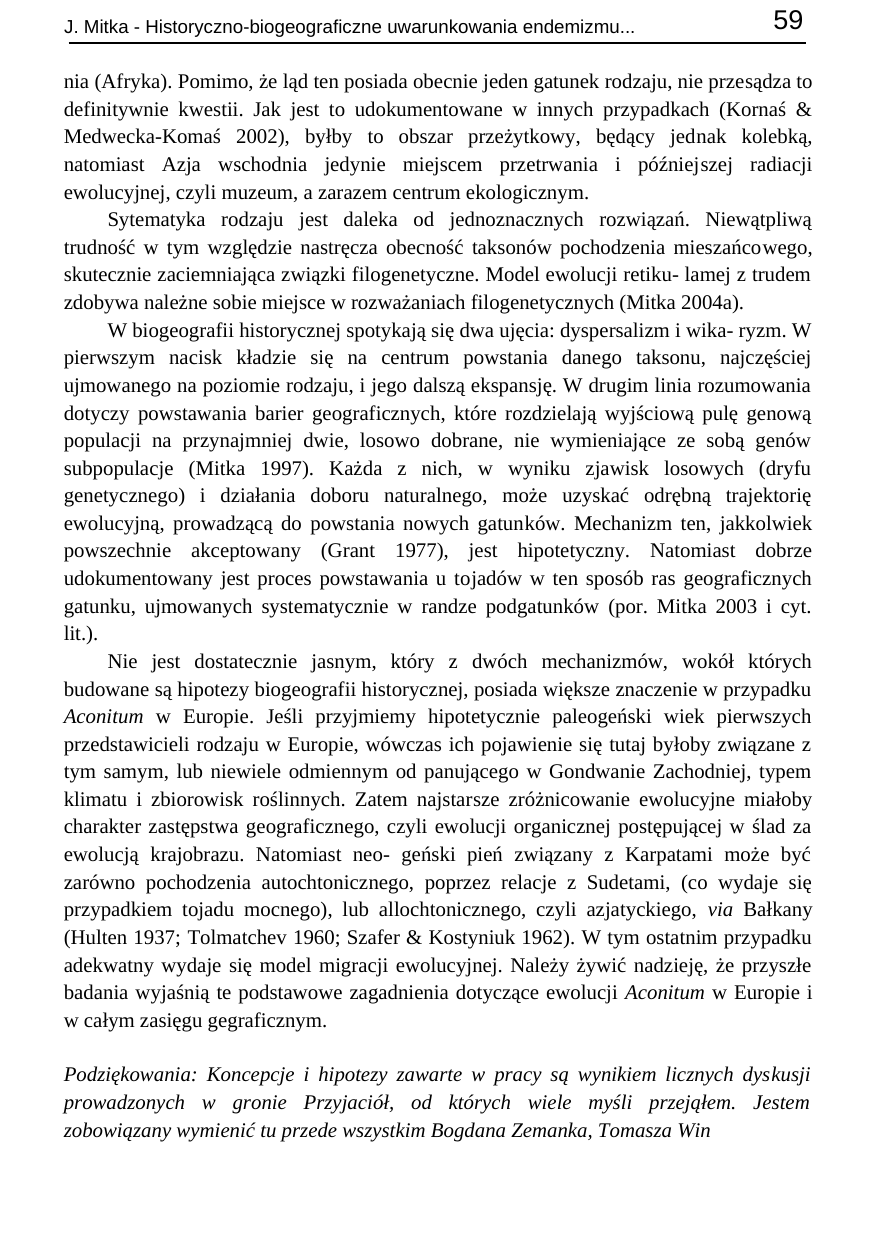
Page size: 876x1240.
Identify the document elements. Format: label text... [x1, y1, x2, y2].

text J. Mitka - Historyczno-biogeograficzne uwarunkowania endemizmu... [64, 16, 675, 37]
text nia (Afryka). Pomimo, że ląd ten posiada obecnie jeden gatunek rodzaju, nie prze­sądza to definitywnie kwestii. Jak jest to udokumentowane w innych przypadkach (Kornaś & Medwecka-Komaś 2002), byłby to obszar przeżytkowy, będący jed­nak kolebką, natomiast Azja wschodnia jedynie miejscem przetrwania i później­szej radiacji ewolucyjnej, czyli muzeum, a zarazem centrum ekologicznym. [63, 69, 812, 204]
text W biogeografii historycznej spotykają się dwa ujęcia: dyspersalizm i wika- ryzm. W pierwszym nacisk kładzie się na centrum powstania danego taksonu, najczęściej ujmowanego na poziomie rodzaju, i jego dalszą ekspansję. W drugim linia rozumowania dotyczy powstawania barier geograficznych, które rozdzielają wyjściową pulę genową populacji na przynajmniej dwie, losowo dobrane, nie wymieniające ze sobą genów subpopulacje (Mitka 1997). Każda z nich, w wyniku zjawisk losowych (dryfu genetycznego) i działania doboru naturalnego, może uzyskać odrębną trajektorię ewolucyjną, prowadzącą do powstania nowych gatun­ków. Mechanizm ten, jakkolwiek powszechnie akceptowany (Grant 1977), jest hipotetyczny. Natomiast dobrze udokumentowany jest proces powstawania u to­jadów w ten sposób ras geograficznych gatunku, ujmowanych systematycznie w randze podgatunków (por. Mitka 2003 i cyt. lit.). [63, 318, 812, 645]
text Podziękowania: Koncepcje i hipotezy zawarte w pracy są wynikiem licznych dys­kusji prowadzonych w gronie Przyjaciół, od których wiele myśli przejąłem. Jestem zobowiązany wymienić tu przede wszystkim Bogdana Zemanka, Tomasza Win­ [63, 1062, 812, 1142]
text Sytematyka rodzaju jest daleka od jednoznacznych rozwiązań. Niewątpliwą trudność w tym względzie nastręcza obecność taksonów pochodzenia mieszańco­wego, skutecznie zaciemniająca związki filogenetyczne. Model ewolucji retiku- lamej z trudem zdobywa należne sobie miejsce w rozważaniach filogenetycznych (Mitka 2004a). [63, 207, 812, 314]
text Nie jest dostatecznie jasnym, który z dwóch mechanizmów, wokół których budowane są hipotezy biogeografii historycznej, posiada większe znaczenie w przypadku Aconitum w Europie. Jeśli przyjmiemy hipotetycznie paleogeński wiek pierwszych przedstawicieli rodzaju w Europie, wówczas ich pojawienie się tutaj byłoby związane z tym samym, lub niewiele odmiennym od panującego w Gondwanie Zachodniej, typem klimatu i zbiorowisk roślinnych. Zatem najstar­sze zróżnicowanie ewolucyjne miałoby charakter zastępstwa geograficznego, czyli ewolucji organicznej postępującej w ślad za ewolucją krajobrazu. Natomiast neo- geński pień związany z Karpatami może być zarówno pochodzenia autochtonicz­nego, poprzez relacje z Sudetami, (co wydaje się przypadkiem tojadu mocnego), lub allochtonicznego, czyli azjatyckiego, via Bałkany (Hulten 1937; Tolmatchev 1960; Szafer & Kostyniuk 1962). W tym ostatnim przypadku adekwatny wydaje się model migracji ewolucyjnej. Należy żywić nadzieję, że przyszłe badania wy­jaśnią te podstawowe zagadnienia dotyczące ewolucji Aconitum w Europie i w ca­łym zasięgu gegraficznym. [63, 649, 812, 1032]
text 59 [773, 4, 809, 35]
